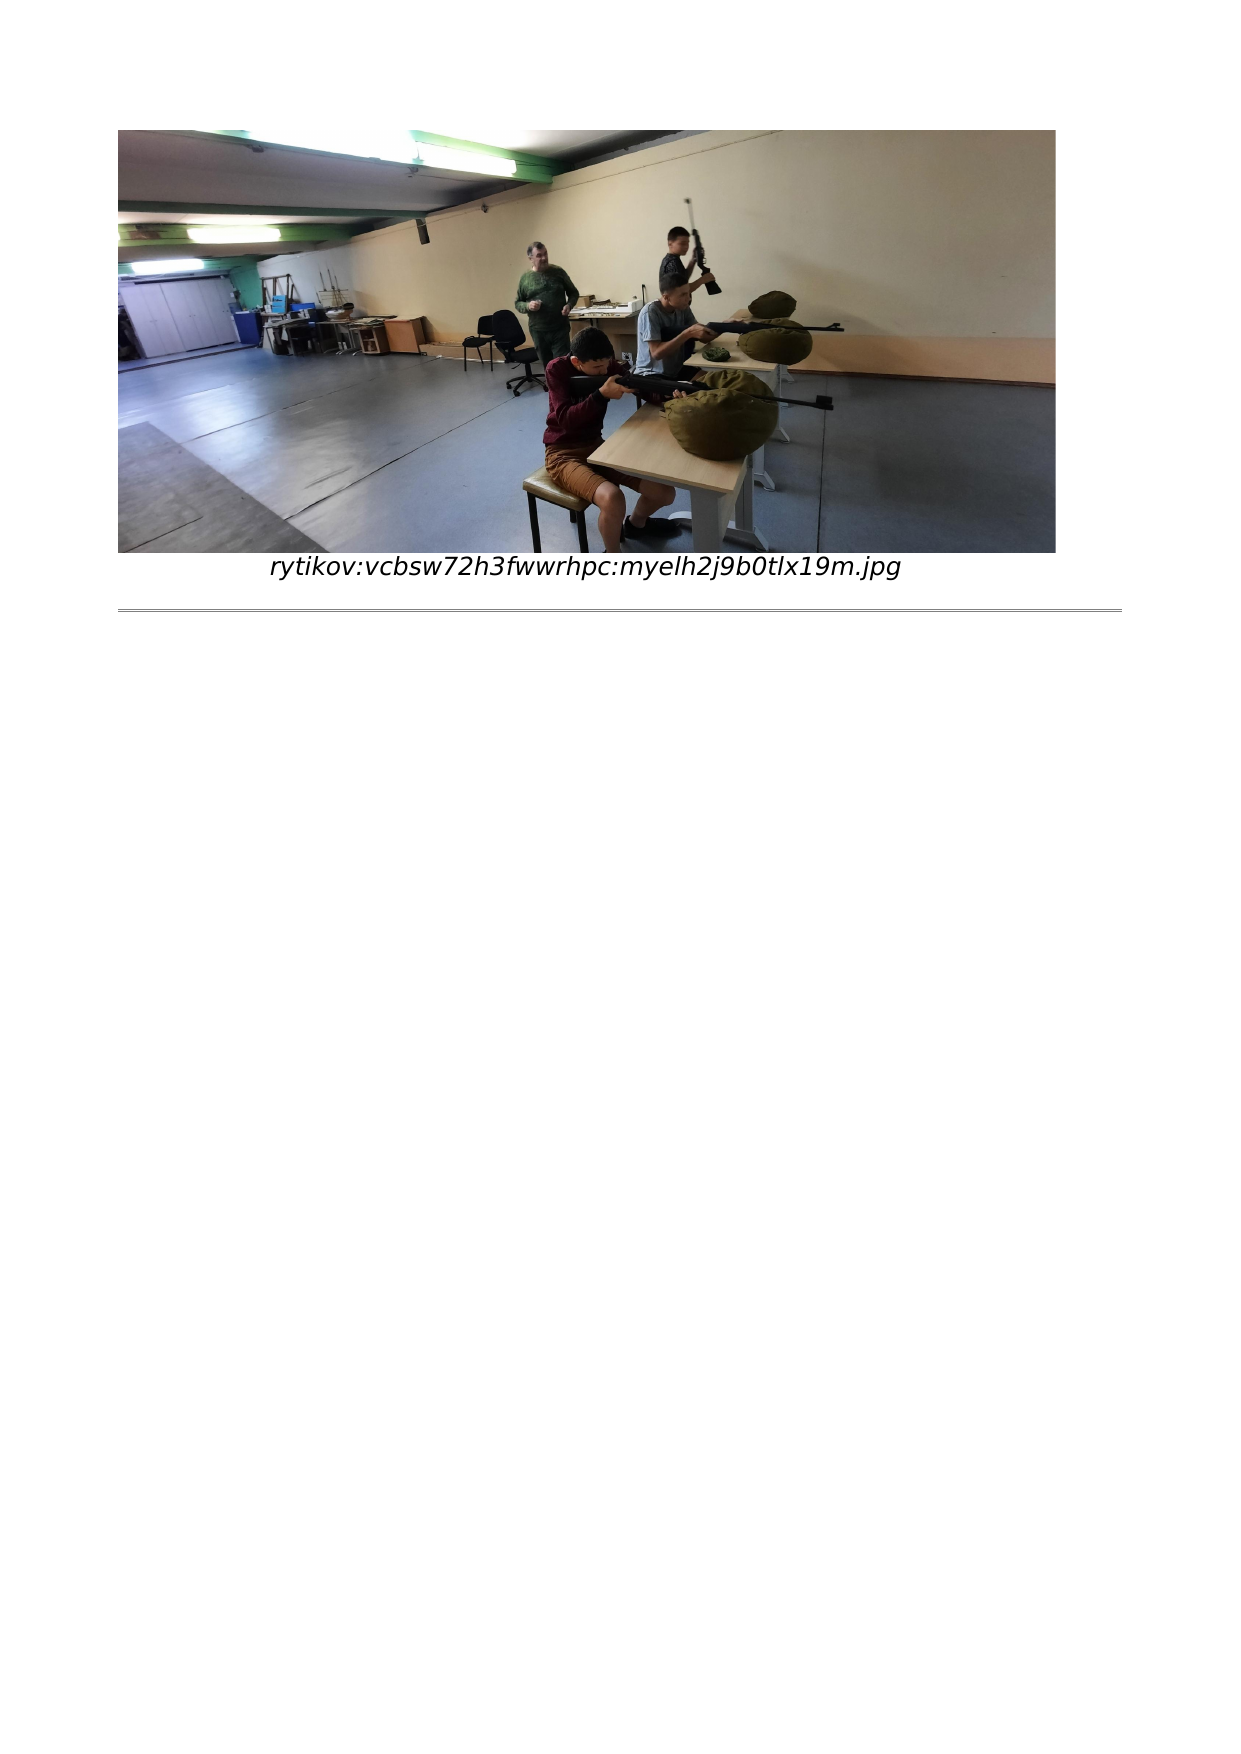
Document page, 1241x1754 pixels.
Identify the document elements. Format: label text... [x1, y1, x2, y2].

picture [118, 130, 1056, 553]
text rytikov:vcbsw72h3fwwrhpc:myelh2j9b0tlx19m.jpg [118, 553, 1056, 582]
